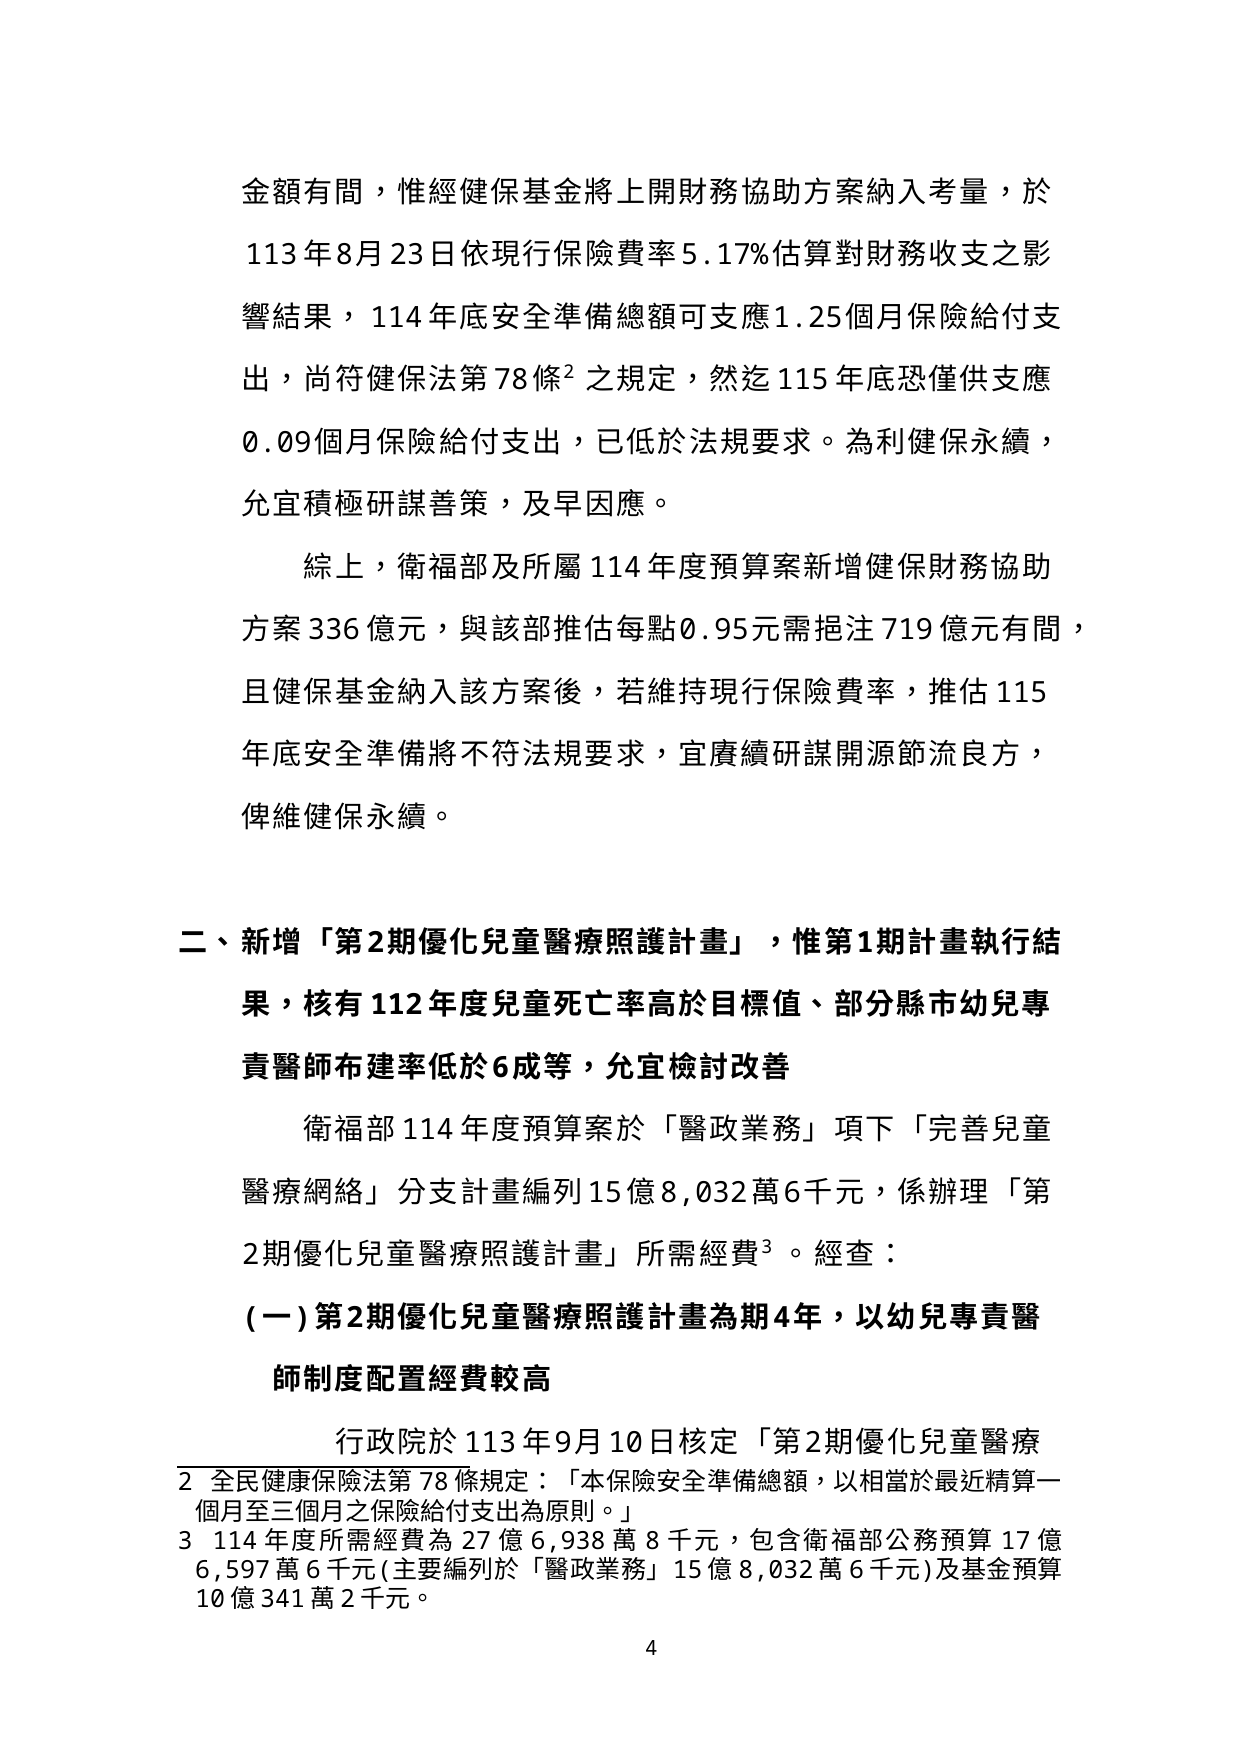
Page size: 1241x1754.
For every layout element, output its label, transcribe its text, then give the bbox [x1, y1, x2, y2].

text 金額有間，惟經健保基金將上開財務協助方案納入考量，於113年8月23日依現行保險費率5.17%估算對財務收支之影響結果，114年底安全準備總額可支應1.25個月保險給付支出，尚符健保法第78條之規定，然迄115年底恐僅供支應0.09個月保險給付支出，已低於法規要求。為利健保永續，允宜積極研謀善策，及早因應。 [236, 148, 1063, 523]
text 全民健康保險法第78條規定：「本保險安全準備總額，以相當於最近精算一個月至三個月之保險給付支出為原則。」 [177, 1467, 1063, 1526]
text (一)第2期優化兒童醫療照護計畫為期4年，以幼兒專責醫師制度配置經費較高 [236, 1273, 1063, 1398]
text 行政院於113年9月10日核定「第2期優化兒童醫療 [266, 1398, 1063, 1460]
text 衛福部114年度預算案於「醫政業務」項下「完善兒童醫療網絡」分支計畫編列15億8,032萬6千元，係辦理「第2期優化兒童醫療照護計畫」所需經費。經查： [236, 1085, 1063, 1273]
text 114年度所需經費為27億6,938萬8千元，包含衛福部公務預算17億6,597萬6千元(主要編列於「醫政業務」15億8,032萬6千元)及基金預算10億341萬2千元。 [177, 1526, 1063, 1613]
text 二、新增「第2期優化兒童醫療照護計畫」，惟第1期計畫執行結果，核有112年度兒童死亡率高於目標值、部分縣市幼兒專責醫師布建率低於6成等，允宜檢討改善 [177, 898, 1063, 1085]
text 綜上，衛福部及所屬114年度預算案新增健保財務協助方案336億元，與該部推估每點0.95元需挹注719億元有間，且健保基金納入該方案後，若維持現行保險費率，推估115年底安全準備將不符法規要求，宜賡續研謀開源節流良方，俾維健保永續。 [238, 523, 1063, 835]
